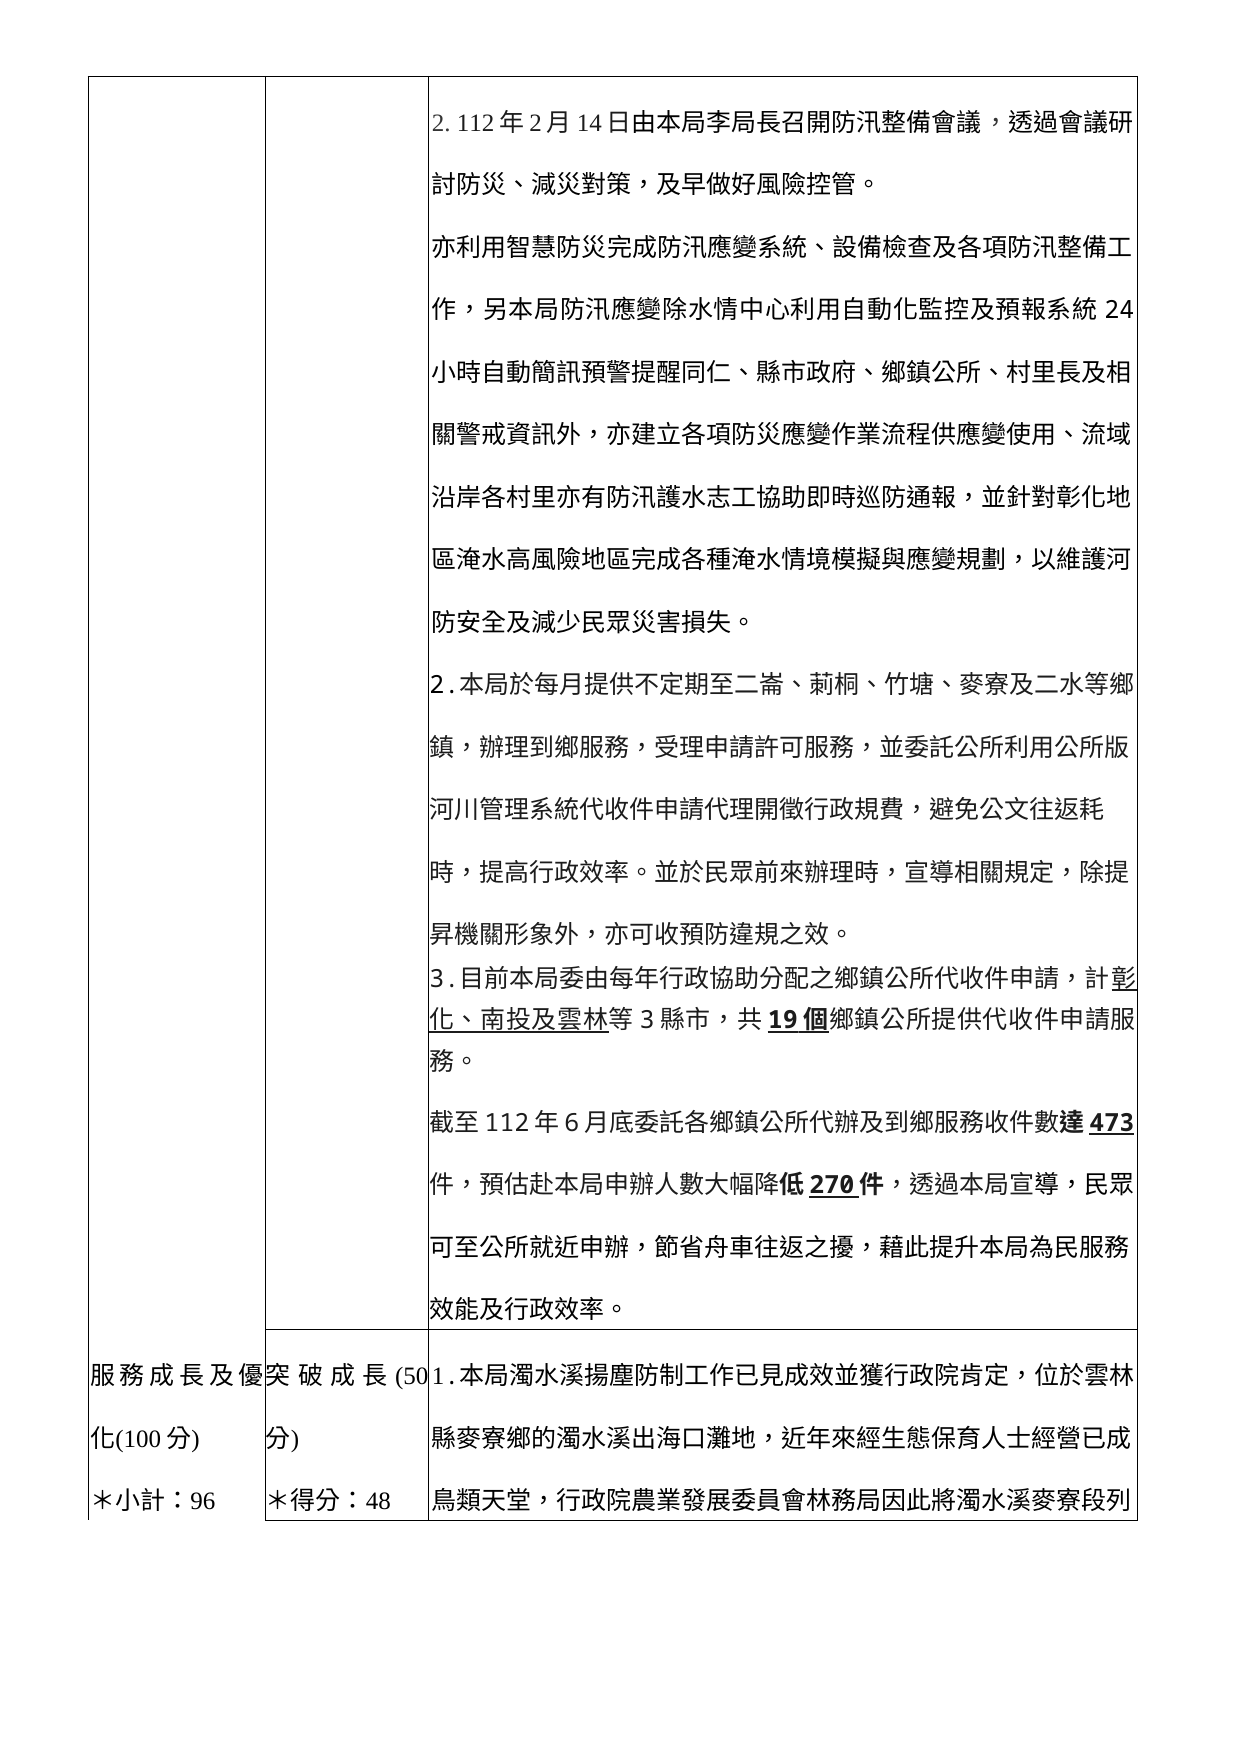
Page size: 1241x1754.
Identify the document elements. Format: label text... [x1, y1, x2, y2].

table_cell [266, 77, 428, 1329]
table_cell 2. 112年2月14日由本局李局長召開防汛整備會議，透過會議研討防災、減災對策，及早做好風險控管。 亦利用智慧防災完成防汛應變系統、設備檢查及各項防汛整備工作，另本局防汛應變除水情中心利用自動化監控及預報系統24小時自動簡訊預警提醒同仁、縣市政府、鄉鎮公所、村里長及相關警戒資訊外，亦建立各項防災應變作業流程供應變使用、流域沿岸各村里亦有防汛護水志工協助即時巡防通報，並針對彰化地區淹水高風險地區完成各種淹水情境模擬與應變規劃，以維護河防安全及減少民眾災害損失。 2.本局於每月提供不定期至二崙、莿桐、竹塘、麥寮及二水等鄉鎮，辦理到鄉服務，受理申請許可服務，並委託公所利用公所版河川管理系統代收件申請代理開徵行政規費，避免公文往返耗時，提高行政效率。並於民眾前來辦理時，宣導相關規定，除提昇機關形象外，亦可收預防違規之效。 3.目前本局委由每年行政協助分配之鄉鎮公所代收件申請，計彰化、南投及雲林等3縣市，共19個鄉鎮公所提供代收件申請服務。 截至112年6月底委託各鄉鎮公所代辦及到鄉服務收件數達473件，預估赴本局申辦人數大幅降低270件，透過本局宣導，民眾可至公所就近申辦，節省舟車往返之擾，藉此提升本局為民服務效能及行政效率。 [429, 77, 1137, 1329]
table_cell [89, 77, 265, 1329]
table_cell 1.本局濁水溪揚塵防制工作已見成效並獲行政院肯定，位於雲林縣麥寮鄉的濁水溪出海口灘地，近年來經生態保育人士經營已成鳥類天堂，行政院農業發展委員會林務局因此將濁水溪麥寮段列 [429, 1330, 1137, 1519]
table_cell 服務成長及優化(100分) ＊小計：96 [89, 1329, 265, 1519]
table_cell 突破成長(50分) ＊得分：48 [266, 1330, 428, 1519]
